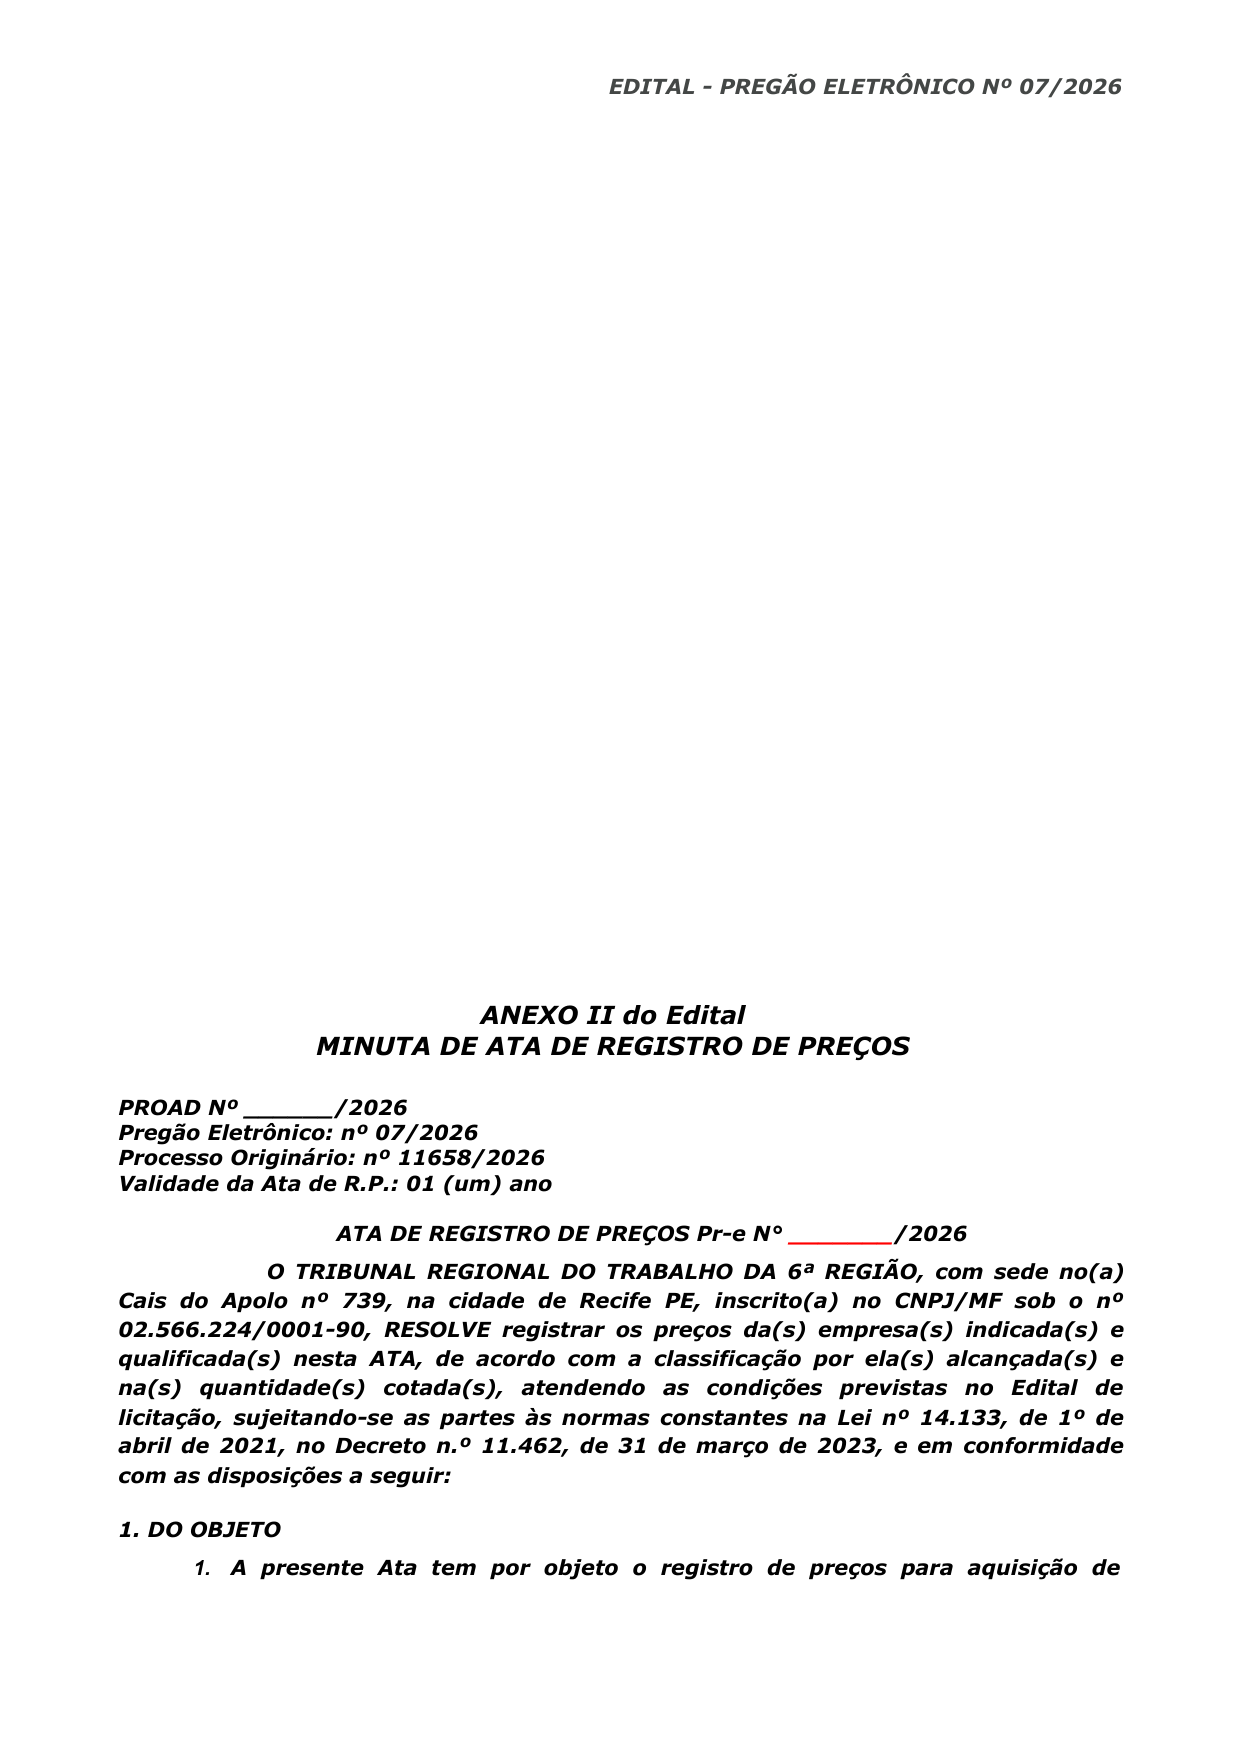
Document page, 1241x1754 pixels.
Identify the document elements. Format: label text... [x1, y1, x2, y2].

text MINUTA DE ATA DE REGISTRO DE PREÇOS [103, 1030, 1122, 1060]
text 1. DO OBJETO [118, 1516, 1122, 1541]
text Validade da Ata de R.P.: 01 (um) ano [118, 1170, 1193, 1196]
text PROAD Nº ______/2026 [118, 1094, 1193, 1119]
text ANEXO II do Edital [103, 999, 1122, 1030]
list A presente Ata tem por objeto o registro de preços para aquisição de [193, 1554, 1122, 1579]
text Processo Originário: nº 11658/2026 [118, 1145, 1193, 1170]
text Pregão Eletrônico: nº 07/2026 [118, 1119, 1193, 1145]
text ATA DE REGISTRO DE PREÇOS Pr-e N° _______/2026 [107, 1221, 1196, 1246]
text O TRIBUNAL REGIONAL DO TRABALHO DA 6ª REGIÃO, com sede no(a) Cais do Apolo nº 739, na cidade de Recife PE, inscrito(a) no CNPJ/MF sob o nº 02.566.224/0001-90, RESOLVE registrar os preços da(s) empresa(s) indicada(s) e qualificada(s) nesta ATA, de acordo com a classificação por ela(s) alcançada(s) e na(s) quantidade(s) cotada(s), atendendo as condições previstas no Edital de licitação, sujeitando-se as partes às normas constantes na Lei nº 14.133, de 1º de abril de 2021, no Decreto n.º 11.462, de 31 de março de 2023, e em conformidade com as disposições a seguir: [118, 1259, 1125, 1487]
